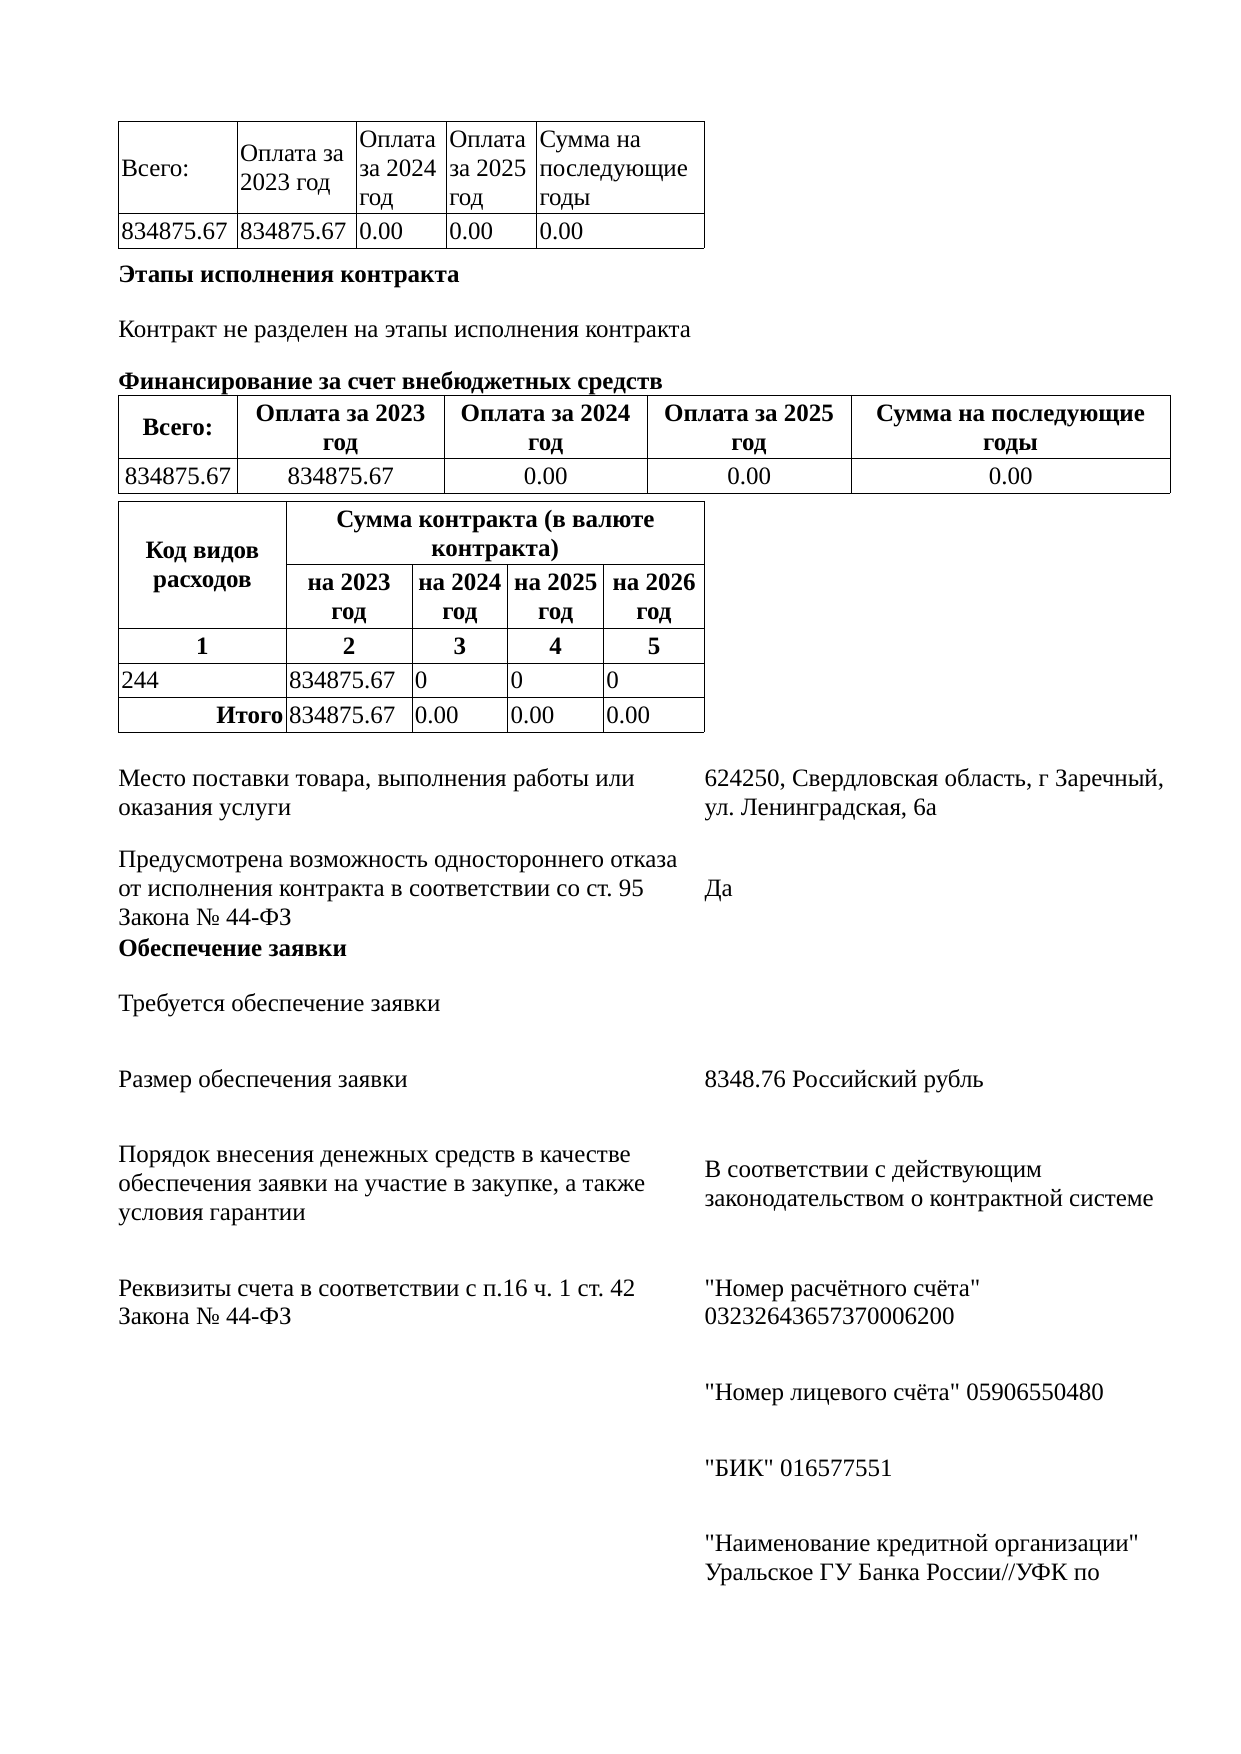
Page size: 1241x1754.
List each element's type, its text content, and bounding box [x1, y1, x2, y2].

table_cell 0 [413, 664, 507, 697]
table_cell 0.00 [648, 459, 851, 493]
table_cell на 2025 год [508, 565, 603, 628]
table_cell "Номер расчётного счёта" 03232643657370006200 "Номер лицевого счёта" 05906550480 "БИК" 016577551 "Наименование кредитной организации" Уральское ГУ Банка России//УФК по [704, 1249, 1170, 1586]
table_cell 5 [604, 629, 704, 662]
table_header Всего: [119, 396, 237, 458]
table_cell 0.00 [447, 214, 536, 248]
table_cell 834875.67 [119, 459, 237, 493]
table_header Оплата за 2023 год [238, 122, 356, 213]
table_cell 834875.67 [287, 664, 412, 697]
table_cell [118, 251, 1170, 256]
table_cell 0.00 [537, 214, 704, 248]
table_cell Размер обеспечения заявки [118, 1041, 704, 1116]
table_header Сумма на последующие годы [537, 122, 704, 213]
table_cell Порядок внесения денежных средств в качестве обеспечения заявки на участие в закупке, а также условия гарантии [118, 1116, 704, 1249]
table_cell Да [704, 844, 1170, 930]
table_cell 0.00 [413, 698, 507, 732]
table_cell Место поставки товара, выполнения работы или оказания услуги [118, 740, 704, 844]
table_cell Предусмотрена возможность одностороннего отказа от исполнения контракта в соответствии со ст. 95 Закона № 44-ФЗ [118, 844, 704, 930]
table_cell 834875.67 [238, 214, 356, 248]
table_cell [704, 118, 1170, 251]
table_cell 4 [508, 629, 603, 662]
table_cell на 2024 год [413, 565, 507, 628]
table_cell 3 [413, 629, 507, 662]
table_cell [118, 494, 1170, 498]
table_header Оплата за 2025 год [648, 396, 851, 458]
table_cell 0.00 [604, 698, 704, 732]
table_cell 2 [287, 629, 412, 662]
table_cell Финансирование за счет внебюджетных средств [118, 366, 1170, 395]
table_cell 8348.76 Российский рубль [704, 1041, 1170, 1116]
table_cell Обеспечение заявки [118, 930, 704, 965]
table_cell Контракт не разделен на этапы исполнения контракта [118, 290, 1170, 366]
table_header Оплата за 2023 год [238, 396, 444, 458]
table_cell 0 [604, 664, 704, 697]
table_cell 0 [508, 664, 603, 697]
table_header Оплата за 2024 год [357, 122, 446, 213]
table_header Оплата за 2025 год [447, 122, 536, 213]
table_cell Итого [119, 698, 286, 732]
table_cell [704, 930, 1170, 965]
table_cell Требуется обеспечение заявки [118, 965, 704, 1041]
table_cell 0.00 [357, 214, 446, 248]
table_cell Реквизиты счета в соответствии с п.16 ч. 1 ст. 42 Закона № 44-ФЗ [118, 1249, 704, 1586]
table_header Сумма на последующие годы [852, 396, 1170, 458]
table_cell 0.00 [508, 698, 603, 732]
table_cell 834875.67 [119, 214, 237, 248]
table_header Код видов расходов [119, 502, 286, 628]
table_header Всего: [119, 122, 237, 213]
table_cell [704, 498, 1170, 735]
table_cell 0.00 [852, 459, 1170, 493]
table_cell 1 [119, 629, 286, 662]
table_cell на 2023 год [287, 565, 412, 628]
table_cell 0.00 [445, 459, 647, 493]
table_cell [704, 965, 1170, 1041]
table_cell [704, 256, 1170, 290]
table_header Оплата за 2024 год [445, 396, 647, 458]
table_cell 624250, Свердловская область, г Заречный, ул. Ленинградская, 6а [704, 740, 1170, 844]
table_cell Этапы исполнения контракта [118, 256, 704, 290]
table_cell на 2026 год [604, 565, 704, 628]
table_cell [118, 735, 1170, 740]
table_cell 834875.67 [238, 459, 444, 493]
table_cell 834875.67 [287, 698, 412, 732]
table_header Сумма контракта (в валюте контракта) [287, 502, 704, 564]
table_cell В соответствии с действующим законодательством о контрактной системе [704, 1116, 1170, 1249]
table_cell 244 [119, 664, 286, 697]
